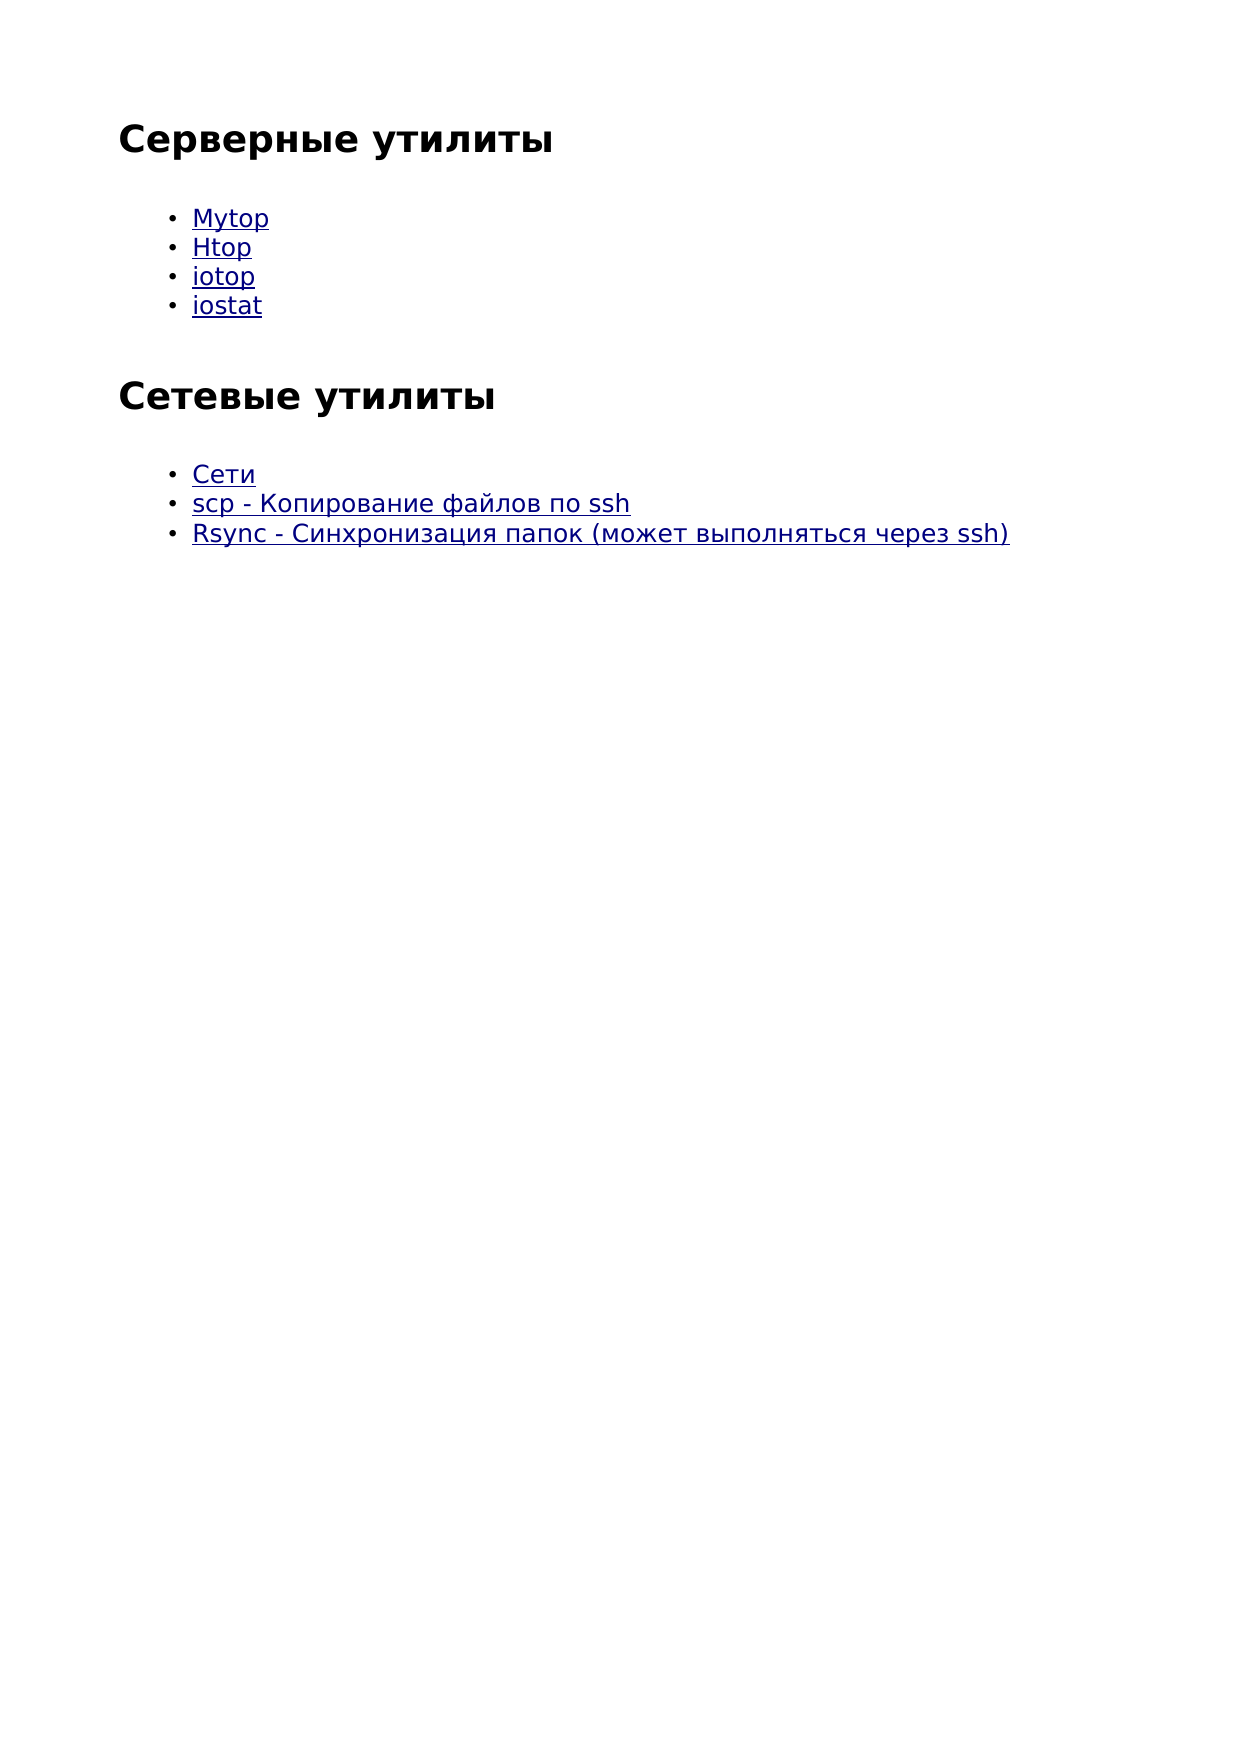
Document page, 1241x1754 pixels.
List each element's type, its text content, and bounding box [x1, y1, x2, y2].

subtitle Серверные утилиты [118, 118, 1122, 162]
list Сети [177, 461, 1122, 490]
list scp - Копирование файлов по ssh [177, 490, 1122, 519]
list Htop [177, 233, 1122, 262]
list iotop [177, 262, 1122, 291]
list iostat [177, 291, 1122, 320]
list Mytop [177, 204, 1122, 233]
subtitle Сетевые утилиты [118, 375, 1122, 418]
list Rsync - Синхронизация папок (может выполняться через ssh) [177, 519, 1122, 548]
